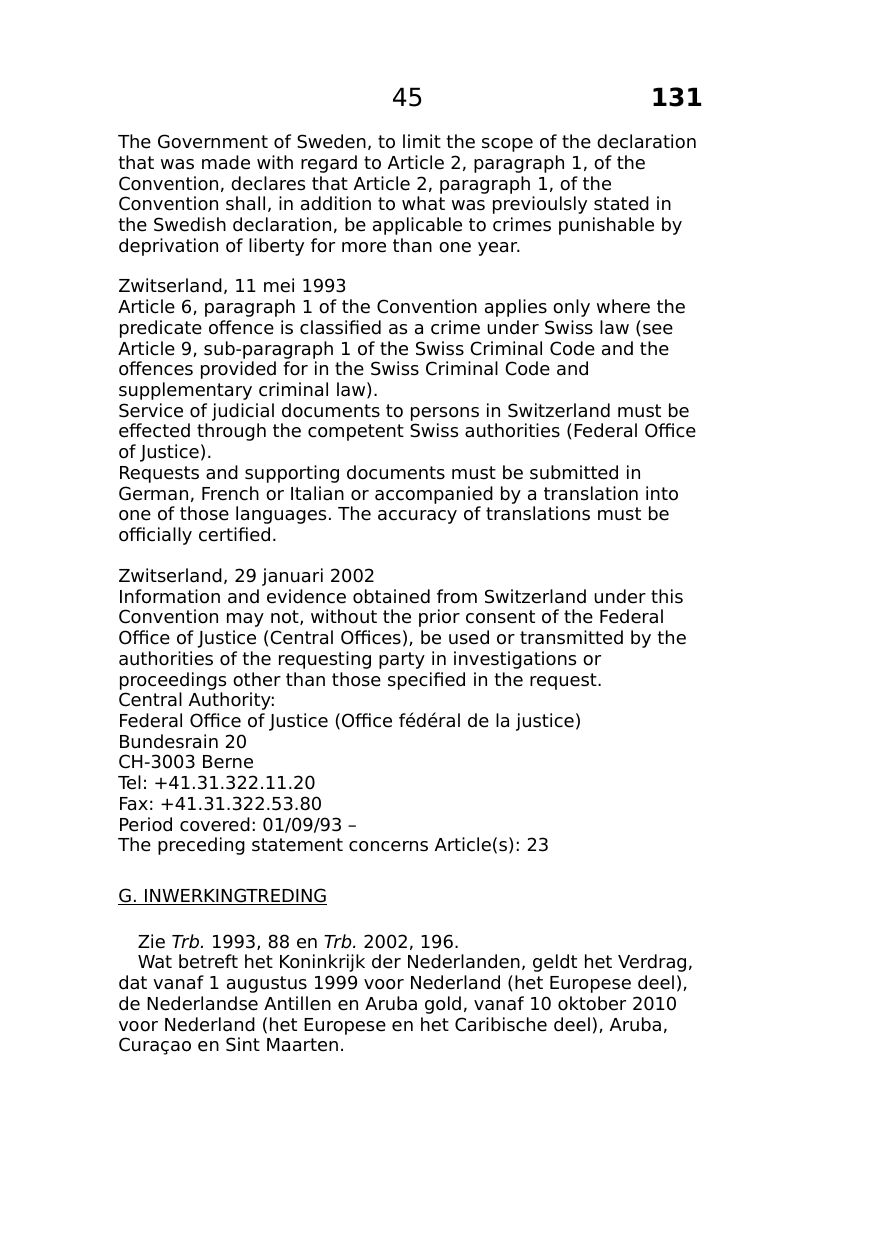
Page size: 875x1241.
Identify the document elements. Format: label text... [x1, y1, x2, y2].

text The preceding statement concerns Article(s): 23 [118, 835, 703, 856]
text Federal Office of Justice (Office fédéral de la justice) [118, 711, 703, 732]
subtitle G. INWERKINGTREDING [118, 886, 703, 907]
text Requests and supporting documents must be submitted in German, French or Italian or accompanied by a translation into one of those languages. The accuracy of translations must be officially certified. [118, 463, 703, 546]
text Wat betreft het Koninkrijk der Nederlanden, geldt het Verdrag, dat vanaf 1 augustus 1999 voor Nederland (het Europese deel), de Nederlandse Antillen en Aruba gold, vanaf 10 oktober 2010 voor Nederland (het Europese en het Caribische deel), Aruba, Curaçao en Sint Maarten. [118, 952, 703, 1056]
text Zwitserland, 29 januari 2002 [118, 566, 703, 586]
text Bundesrain 20 [118, 732, 703, 752]
text CH-3003 Berne [118, 752, 703, 773]
text The Government of Sweden, to limit the scope of the declaration that was made with regard to Article 2, paragraph 1, of the Convention, declares that Article 2, paragraph 1, of the Convention shall, in addition to what was previoulsly stated in the Swedish declaration, be applicable to crimes punishable by deprivation of liberty for more than one year. [118, 132, 703, 256]
text Period covered: 01/09/93 – [118, 814, 703, 835]
text Tel: +41.31.322.11.20 [118, 773, 703, 794]
text Fax: +41.31.322.53.80 [118, 794, 703, 814]
text Zwitserland, 11 mei 1993 [118, 276, 703, 297]
text Article 6, paragraph 1 of the Convention applies only where the predicate offence is classified as a crime under Swiss law (see Article 9, sub-paragraph 1 of the Swiss Criminal Code and the offences provided for in the Swiss Criminal Code and supplementary criminal law). [118, 297, 703, 401]
text Central Authority: [118, 690, 703, 711]
text Information and evidence obtained from Switzerland under this Convention may not, without the prior consent of the Federal Office of Justice (Central Offices), be used or transmitted by the authorities of the requesting party in investigations or proceedings other than those specified in the request. [118, 586, 703, 690]
text Service of judicial documents to persons in Switzerland must be effected through the competent Swiss authorities (Federal Office of Justice). [118, 401, 703, 463]
text Zie Trb. 1993, 88 en Trb. 2002, 196. [118, 932, 703, 952]
